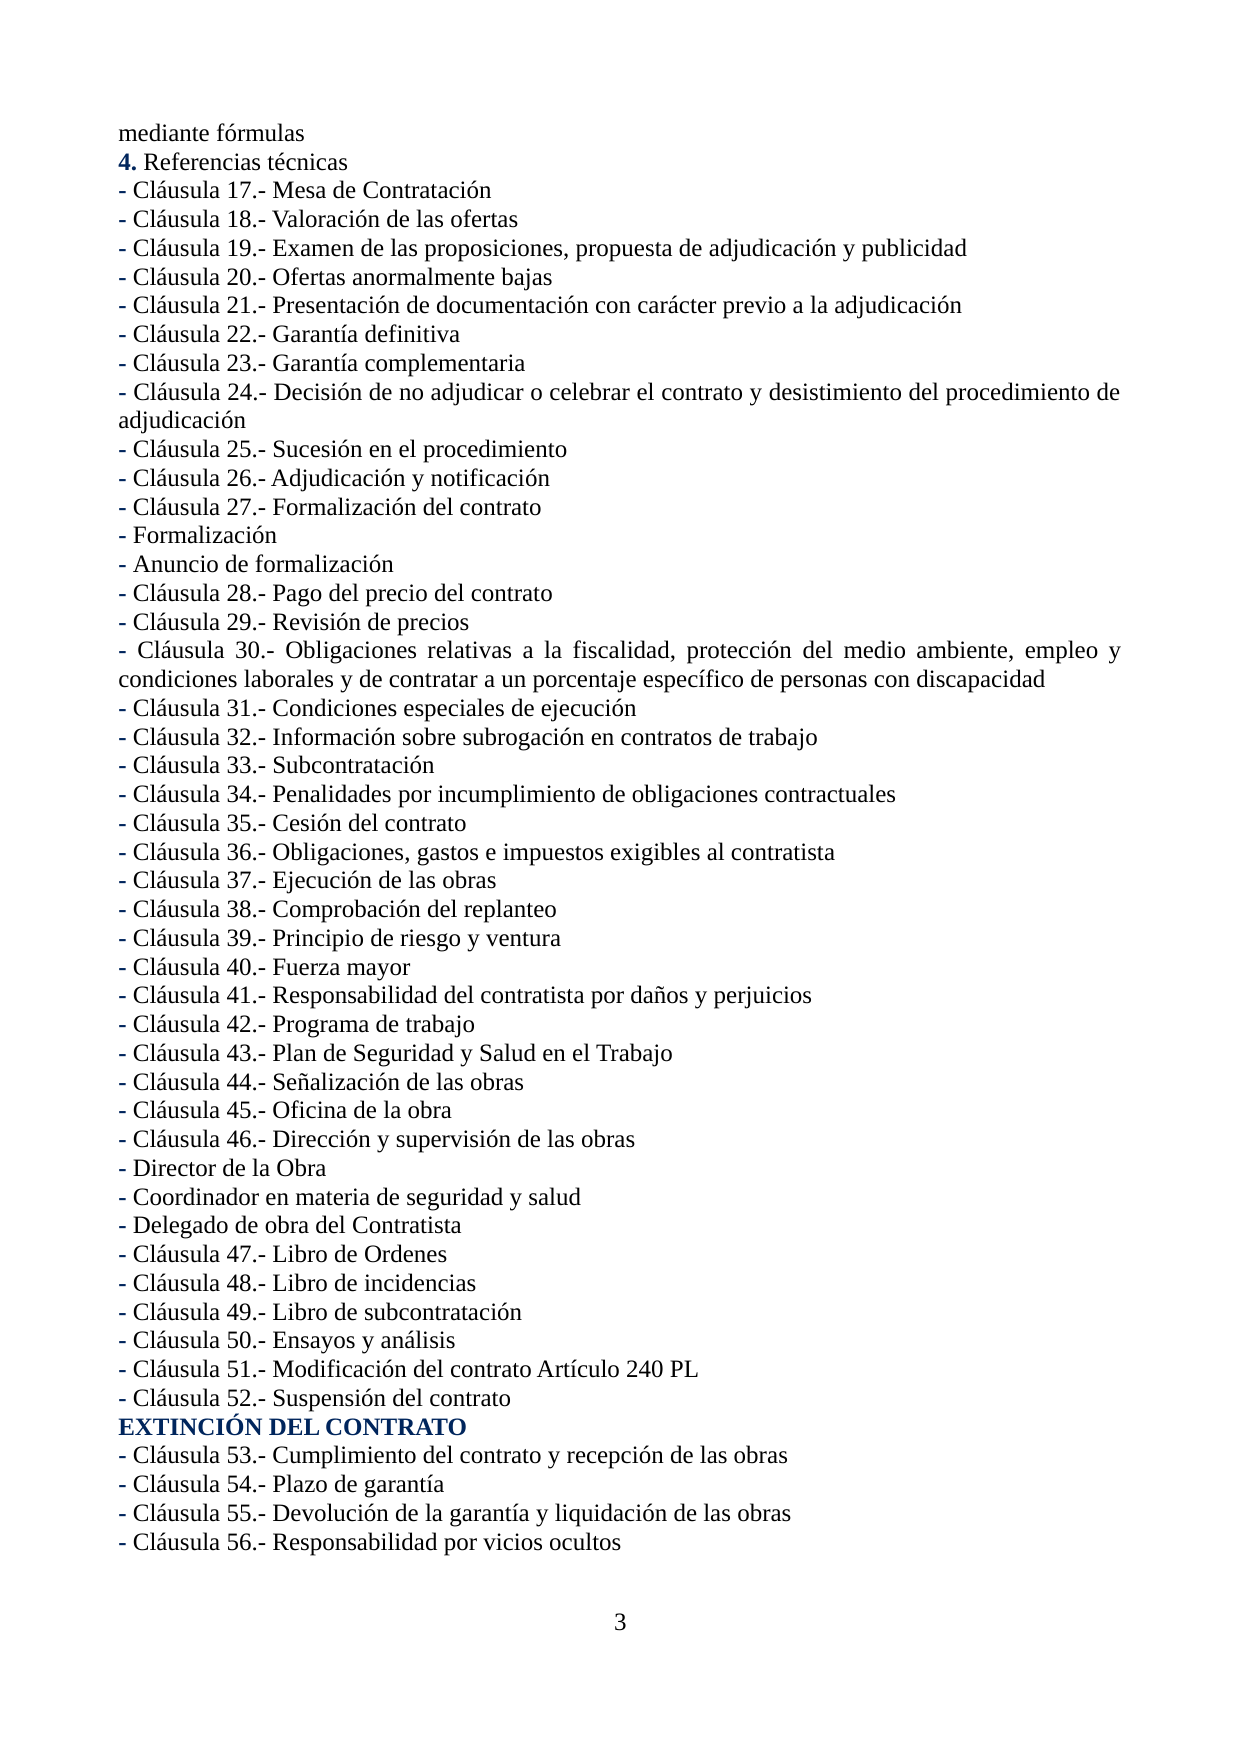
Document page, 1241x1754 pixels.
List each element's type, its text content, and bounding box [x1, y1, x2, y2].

text - Cláusula 55.- Devolución de la garantía y liquidación de las obras [118, 1498, 1122, 1527]
text - Coordinador en materia de seguridad y salud [118, 1182, 1122, 1211]
text - Formalización [118, 521, 1122, 549]
text - Cláusula 44.- Señalización de las obras [118, 1067, 1122, 1096]
text - Cláusula 41.- Responsabilidad del contratista por daños y perjuicios [118, 981, 1122, 1009]
text - Cláusula 48.- Libro de incidencias [118, 1268, 1122, 1297]
text - Cláusula 18.- Valoración de las ofertas [118, 204, 1122, 233]
text - Cláusula 40.- Fuerza mayor [118, 952, 1122, 981]
text - Cláusula 47.- Libro de Ordenes [118, 1239, 1122, 1268]
text - Cláusula 43.- Plan de Seguridad y Salud en el Trabajo [118, 1038, 1122, 1067]
text - Cláusula 56.- Responsabilidad por vicios ocultos [118, 1527, 1122, 1556]
text - Cláusula 34.- Penalidades por incumplimiento de obligaciones contractuales [118, 779, 1122, 808]
text - Cláusula 33.- Subcontratación [118, 751, 1122, 779]
text - Cláusula 50.- Ensayos y análisis [118, 1326, 1122, 1354]
text - Cláusula 53.- Cumplimiento del contrato y recepción de las obras [118, 1441, 1122, 1469]
text - Cláusula 38.- Comprobación del replanteo [118, 894, 1122, 923]
text - Cláusula 19.- Examen de las proposiciones, propuesta de adjudicación y publicidad [118, 233, 1122, 262]
text - Cláusula 42.- Programa de trabajo [118, 1009, 1122, 1038]
text EXTINCIÓN DEL CONTRATO [118, 1412, 1122, 1441]
text - Cláusula 49.- Libro de subcontratación [118, 1297, 1122, 1326]
text - Cláusula 32.- Información sobre subrogación en contratos de trabajo [118, 722, 1122, 751]
text - Cláusula 51.- Modificación del contrato Artículo 240 PL [118, 1354, 1122, 1383]
text - Cláusula 26.- Adjudicación y notificación [118, 463, 1122, 492]
text - Cláusula 27.- Formalización del contrato [118, 492, 1122, 521]
text - Cláusula 39.- Principio de riesgo y ventura [118, 923, 1122, 952]
text - Cláusula 37.- Ejecución de las obras [118, 866, 1122, 894]
text - Cláusula 52.- Suspensión del contrato [118, 1383, 1122, 1412]
text - Cláusula 29.- Revisión de precios [118, 607, 1122, 636]
text - Cláusula 20.- Ofertas anormalmente bajas [118, 262, 1122, 291]
text 4. Referencias técnicas [118, 147, 1122, 176]
text - Cláusula 28.- Pago del precio del contrato [118, 578, 1122, 607]
text - Cláusula 25.- Sucesión en el procedimiento [118, 434, 1122, 463]
text - Cláusula 22.- Garantía definitiva [118, 319, 1122, 348]
text - Director de la Obra [118, 1153, 1122, 1182]
text - Cláusula 24.- Decisión de no adjudicar o celebrar el contrato y desistimiento del procedimiento de adjudicación [118, 377, 1122, 434]
text mediante fórmulas [118, 118, 1122, 147]
text - Cláusula 35.- Cesión del contrato [118, 808, 1122, 837]
text - Cláusula 31.- Condiciones especiales de ejecución [118, 693, 1122, 722]
text - Cláusula 46.- Dirección y supervisión de las obras [118, 1124, 1122, 1153]
text - Anuncio de formalización [118, 549, 1122, 578]
text - Cláusula 30.- Obligaciones relativas a la fiscalidad, protección del medio ambiente, empleo y condiciones laborales y de contratar a un porcentaje específico de personas con discapacidad [118, 636, 1122, 693]
text - Cláusula 45.- Oficina de la obra [118, 1096, 1122, 1124]
text - Cláusula 36.- Obligaciones, gastos e impuestos exigibles al contratista [118, 837, 1122, 866]
text - Cláusula 23.- Garantía complementaria [118, 348, 1122, 377]
text - Cláusula 21.- Presentación de documentación con carácter previo a la adjudicación [118, 291, 1122, 319]
text - Cláusula 17.- Mesa de Contratación [118, 176, 1122, 204]
text - Cláusula 54.- Plazo de garantía [118, 1469, 1122, 1498]
text - Delegado de obra del Contratista [118, 1211, 1122, 1239]
